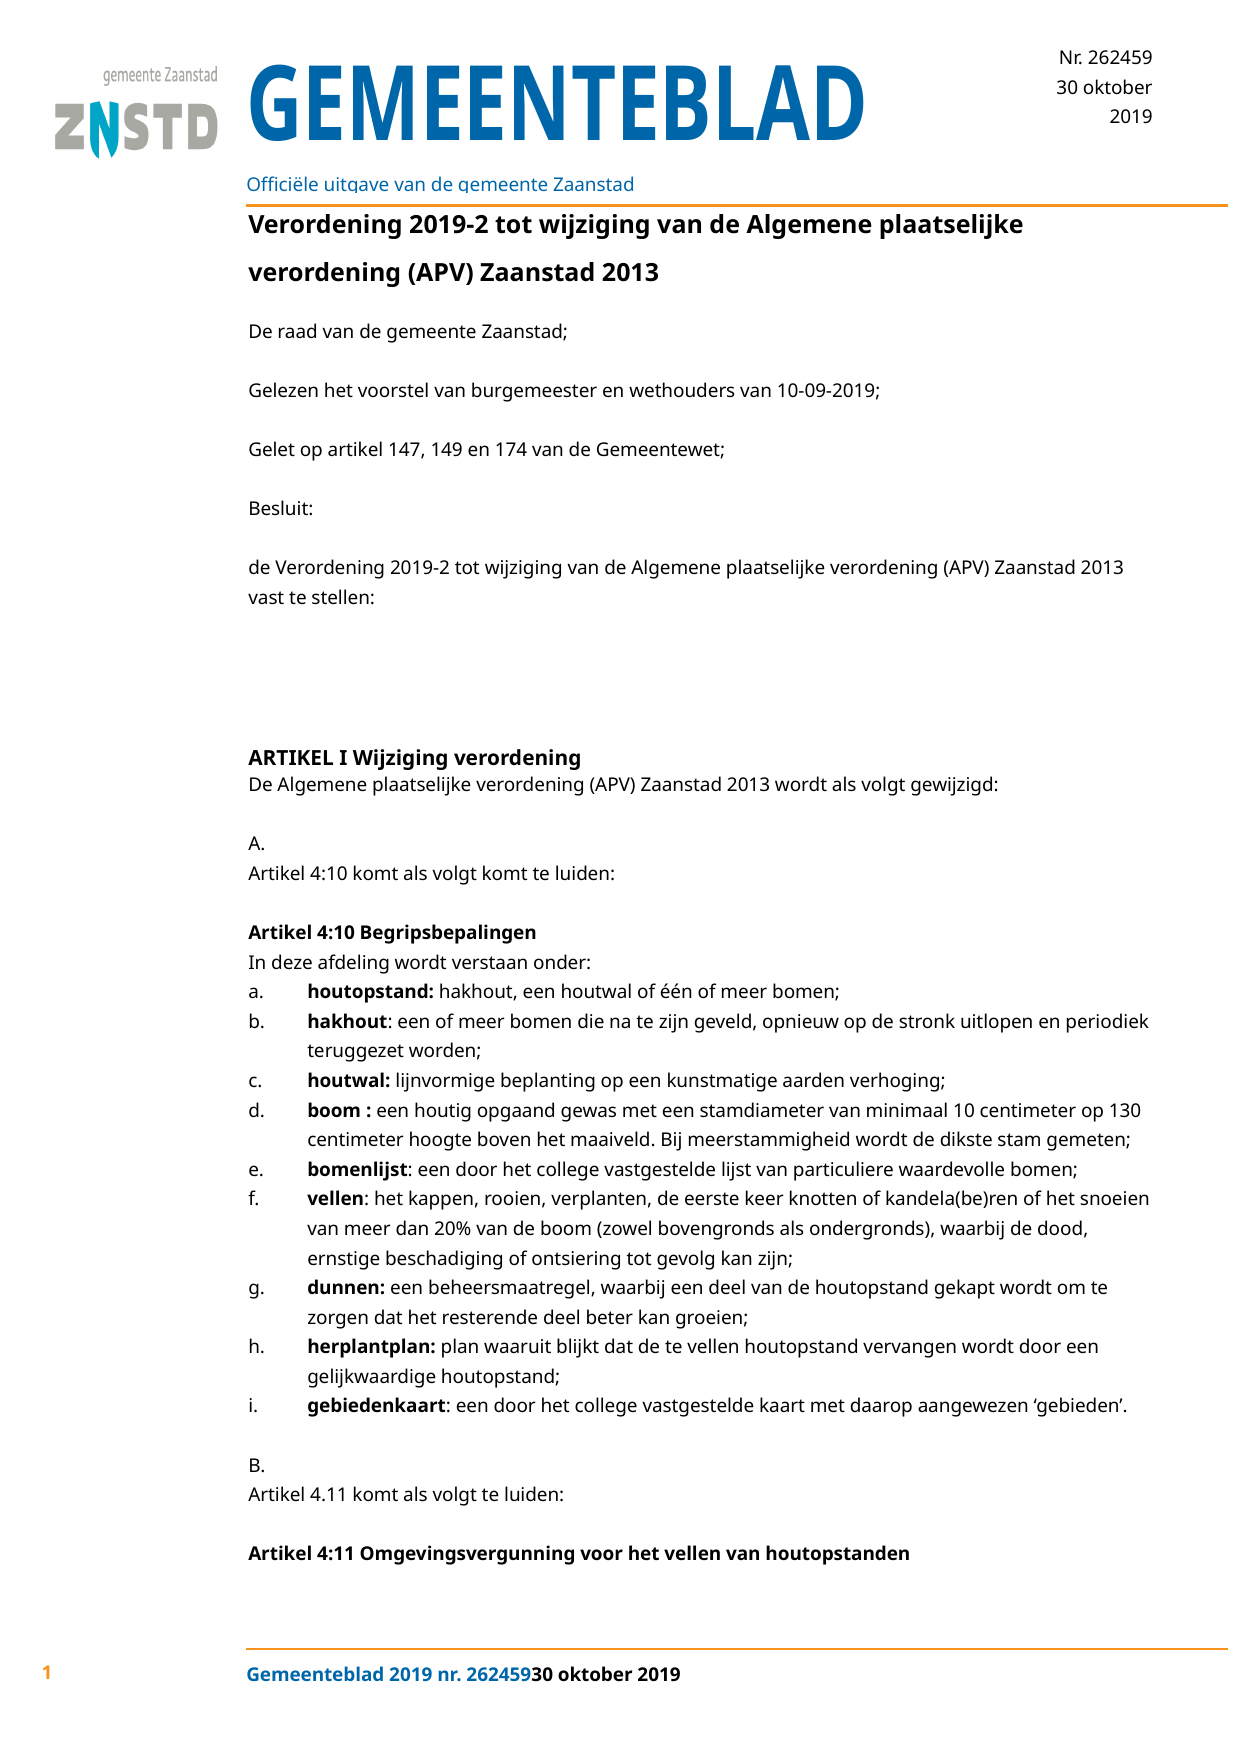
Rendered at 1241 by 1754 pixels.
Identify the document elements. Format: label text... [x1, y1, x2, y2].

text vast te stellen: [248, 584, 1152, 610]
list houtwal: lijnvormige beplanting op een kunstmatige aarden verhoging; [248, 1067, 1152, 1093]
list dunnen: een beheersmaatregel, waarbij een deel van de houtopstand gekapt wordt om te zorgen dat het resterende deel beter kan groeien; [248, 1274, 1152, 1330]
list gebiedenkaart: een door het college vastgestelde kaart met daarop aangewezen ‘gebieden’. [248, 1393, 1152, 1418]
list boom : een houtig opgaand gewas met een stamdiameter van minimaal 10 centimeter op 130 centimeter hoogte boven het maaiveld. Bij meerstammigheid wordt de dikste stam gemeten; [248, 1097, 1152, 1152]
text A. [248, 831, 1152, 856]
text Gelet op artikel 147, 149 en 174 van de Gemeentewet; [248, 436, 1152, 462]
list herplantplan: plan waaruit blijkt dat de te vellen houtopstand vervangen wordt door een gelijkwaardige houtopstand; [248, 1333, 1152, 1389]
text Artikel 4:11 Omgevingsvergunning voor het vellen van houtopstanden [248, 1541, 1152, 1566]
text Artikel 4:10 Begripsbepalingen [248, 919, 1152, 945]
text Artikel 4.11 komt als volgt te luiden: [248, 1481, 1152, 1507]
text In deze afdeling wordt verstaan onder: [248, 949, 1152, 975]
list bomenlijst: een door het college vastgestelde lijst van particuliere waardevolle bomen; [248, 1156, 1152, 1182]
text Besluit: [248, 495, 1152, 521]
list hakhout: een of meer bomen die na te zijn geveld, opnieuw op de stronk uitlopen en periodiek teruggezet worden; [248, 1008, 1152, 1063]
picture [41, 47, 231, 172]
text Gelezen het voorstel van burgemeester en wethouders van 10-09-2019; [248, 377, 1152, 403]
text Artikel 4:10 komt als volgt komt te luiden: [248, 860, 1152, 886]
text De Algemene plaatselijke verordening (APV) Zaanstad 2013 wordt als volgt gewijzigd: [248, 771, 1152, 797]
text ARTIKEL I Wijziging verordening [248, 743, 1152, 771]
text Verordening 2019-2 tot wijziging van de Algemene plaatselijke verordening (APV) Zaanstad 2013 [248, 207, 1152, 288]
list vellen: het kappen, rooien, verplanten, de eerste keer knotten of kandela(be)ren of het snoeien van meer dan 20% van de boom (zowel bovengronds als ondergronds), waarbij de dood, ernstige beschadiging of ontsiering tot gevolg kan zijn; [248, 1186, 1152, 1271]
list houtopstand: hakhout, een houtwal of één of meer bomen; [248, 978, 1152, 1004]
text De raad van de gemeente Zaanstad; [248, 318, 1152, 344]
text B. [248, 1452, 1152, 1478]
text de Verordening 2019-2 tot wijziging van de Algemene plaatselijke verordening (APV) Zaanstad 2013 [248, 554, 1152, 580]
